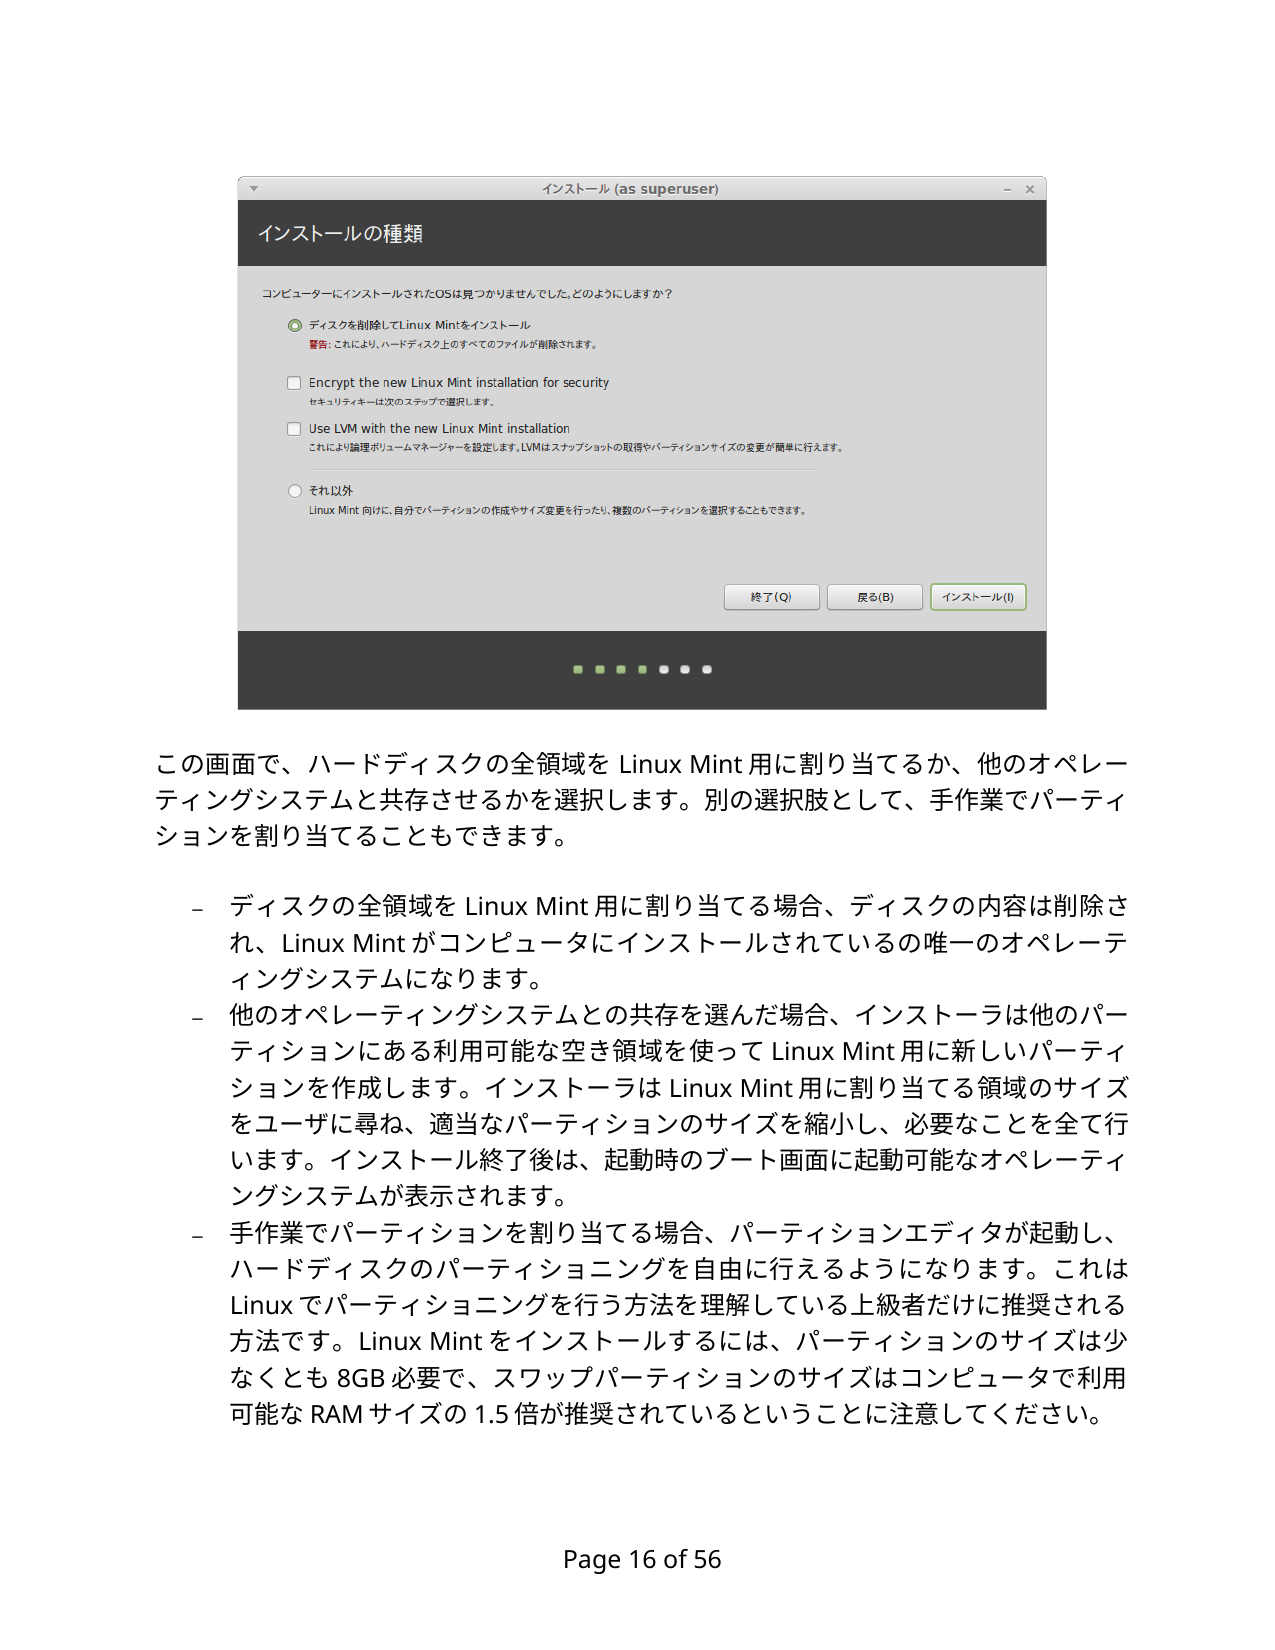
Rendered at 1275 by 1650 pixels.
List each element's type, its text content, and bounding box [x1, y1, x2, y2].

list ディスクの全領域をLinux Mint用に割り当てる場合、ディスクの内容は削除され、Linux Mintがコンピュータにインストールされているの唯一のオペレーティングシステムになります。 [192, 887, 1130, 996]
list 手作業でパーティションを割り当てる場合、パーティションエディタが起動し、ハードディスクのパーティショニングを自由に行えるようになります。これはLinuxでパーティショニングを行う方法を理解している上級者だけに推奨される方法です。Linux Mintをインストールするには、パーティションのサイズは少なくとも8GB必要で、スワップパーティションのサイズはコンピュータで利用可能なRAMサイズの1.5倍が推奨されているということに注意してください。 [192, 1213, 1130, 1431]
list 他のオペレーティングシステムとの共存を選んだ場合、インストーラは他のパーティションにある利用可能な空き領域を使ってLinux Mint用に新しいパーティションを作成します。インストーラはLinux Mint用に割り当てる領域のサイズをユーザに尋ね、適当なパーティションのサイズを縮小し、必要なことを全て行います。インストール終了後は、起動時のブート画面に起動可能なオペレーティングシステムが表示されます。 [192, 996, 1130, 1213]
picture [237, 176, 1047, 710]
text この画面で、ハードディスクの全領域をLinux Mint用に割り当てるか、他のオペレーティングシステムと共存させるかを選択します。別の選択肢として、手作業でパーティションを割り当てることもできます。 [154, 744, 1130, 853]
